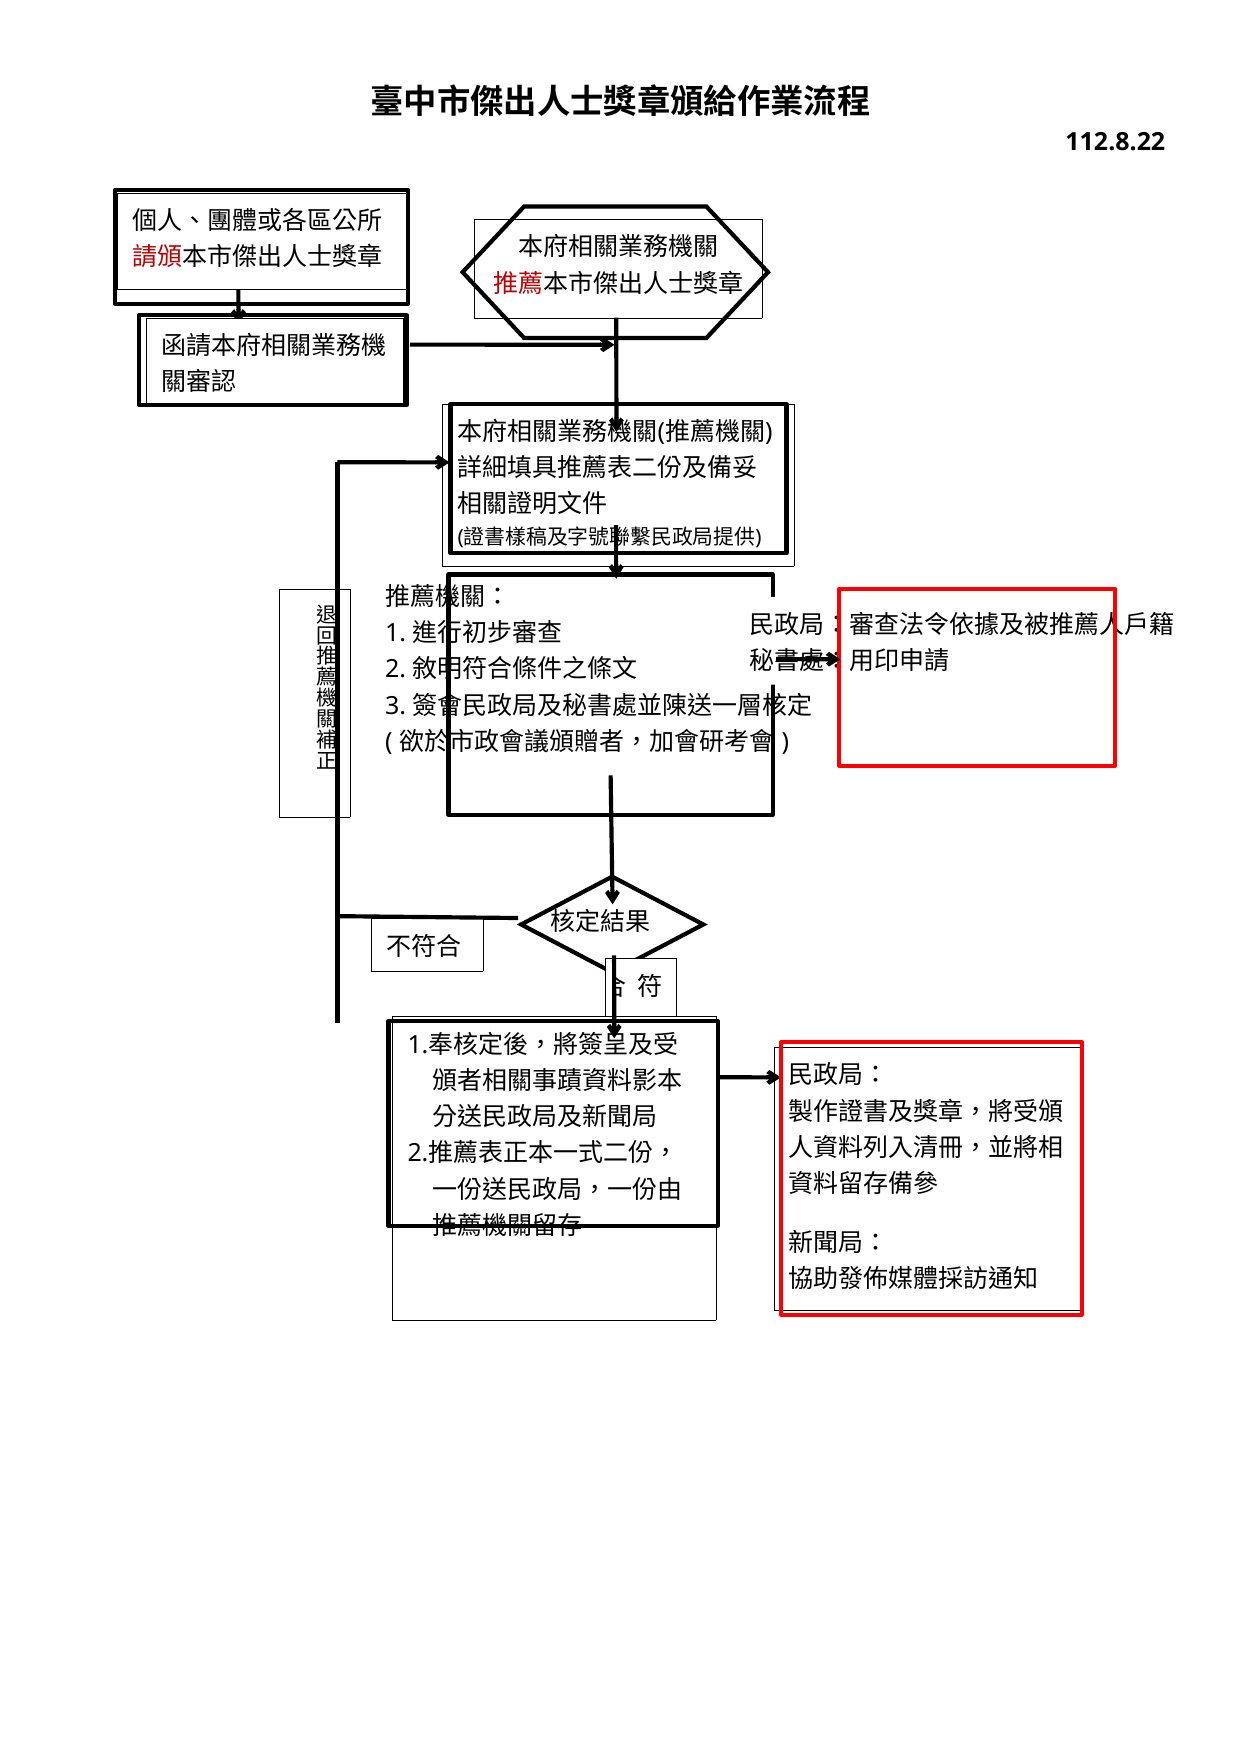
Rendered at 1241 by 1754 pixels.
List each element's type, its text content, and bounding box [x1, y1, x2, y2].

text 112.8.22 [75, 123, 1165, 157]
text 本府相關業務機關(推薦機關)詳細填具推薦表二份及備妥相關證明文件 [457, 411, 779, 520]
text 推薦本市傑出人士獎章 [489, 263, 747, 299]
text 協助發佈媒體採訪通知 [789, 1259, 1066, 1295]
text 2.推薦表正本一式二份，一份送民政局，一份由推薦機關留存 [407, 1133, 701, 1224]
text 退回推薦機關補正 [312, 604, 335, 802]
text 1.奉核定後，將簽呈及受頒者相關事蹟資料影本分送民政局及新聞局 [407, 1024, 701, 1133]
text 個人、團體或各區公所 [132, 200, 391, 237]
text 符合 [617, 973, 668, 1016]
text 臺中市傑出人士獎章頒給作業流程 [75, 75, 1165, 123]
text 函請本府相關業務機關審認 [161, 325, 388, 396]
text 不符合 [386, 926, 468, 962]
text 新聞局： [789, 1222, 1066, 1259]
text 本府相關業務機關 [489, 227, 747, 263]
text (證書樣稿及字號聯繫民政局提供) [457, 520, 779, 551]
text 2.推薦表正本一式二份，一份送民政局，一份由推薦機關留存 [407, 1228, 701, 1242]
text 請頒本市傑出人士獎章 [132, 237, 391, 273]
text 製作證書及獎章，將受頒人資料列入清冊，並將相資料留存備參 [789, 1091, 1066, 1200]
text 民政局： [789, 1055, 1066, 1091]
